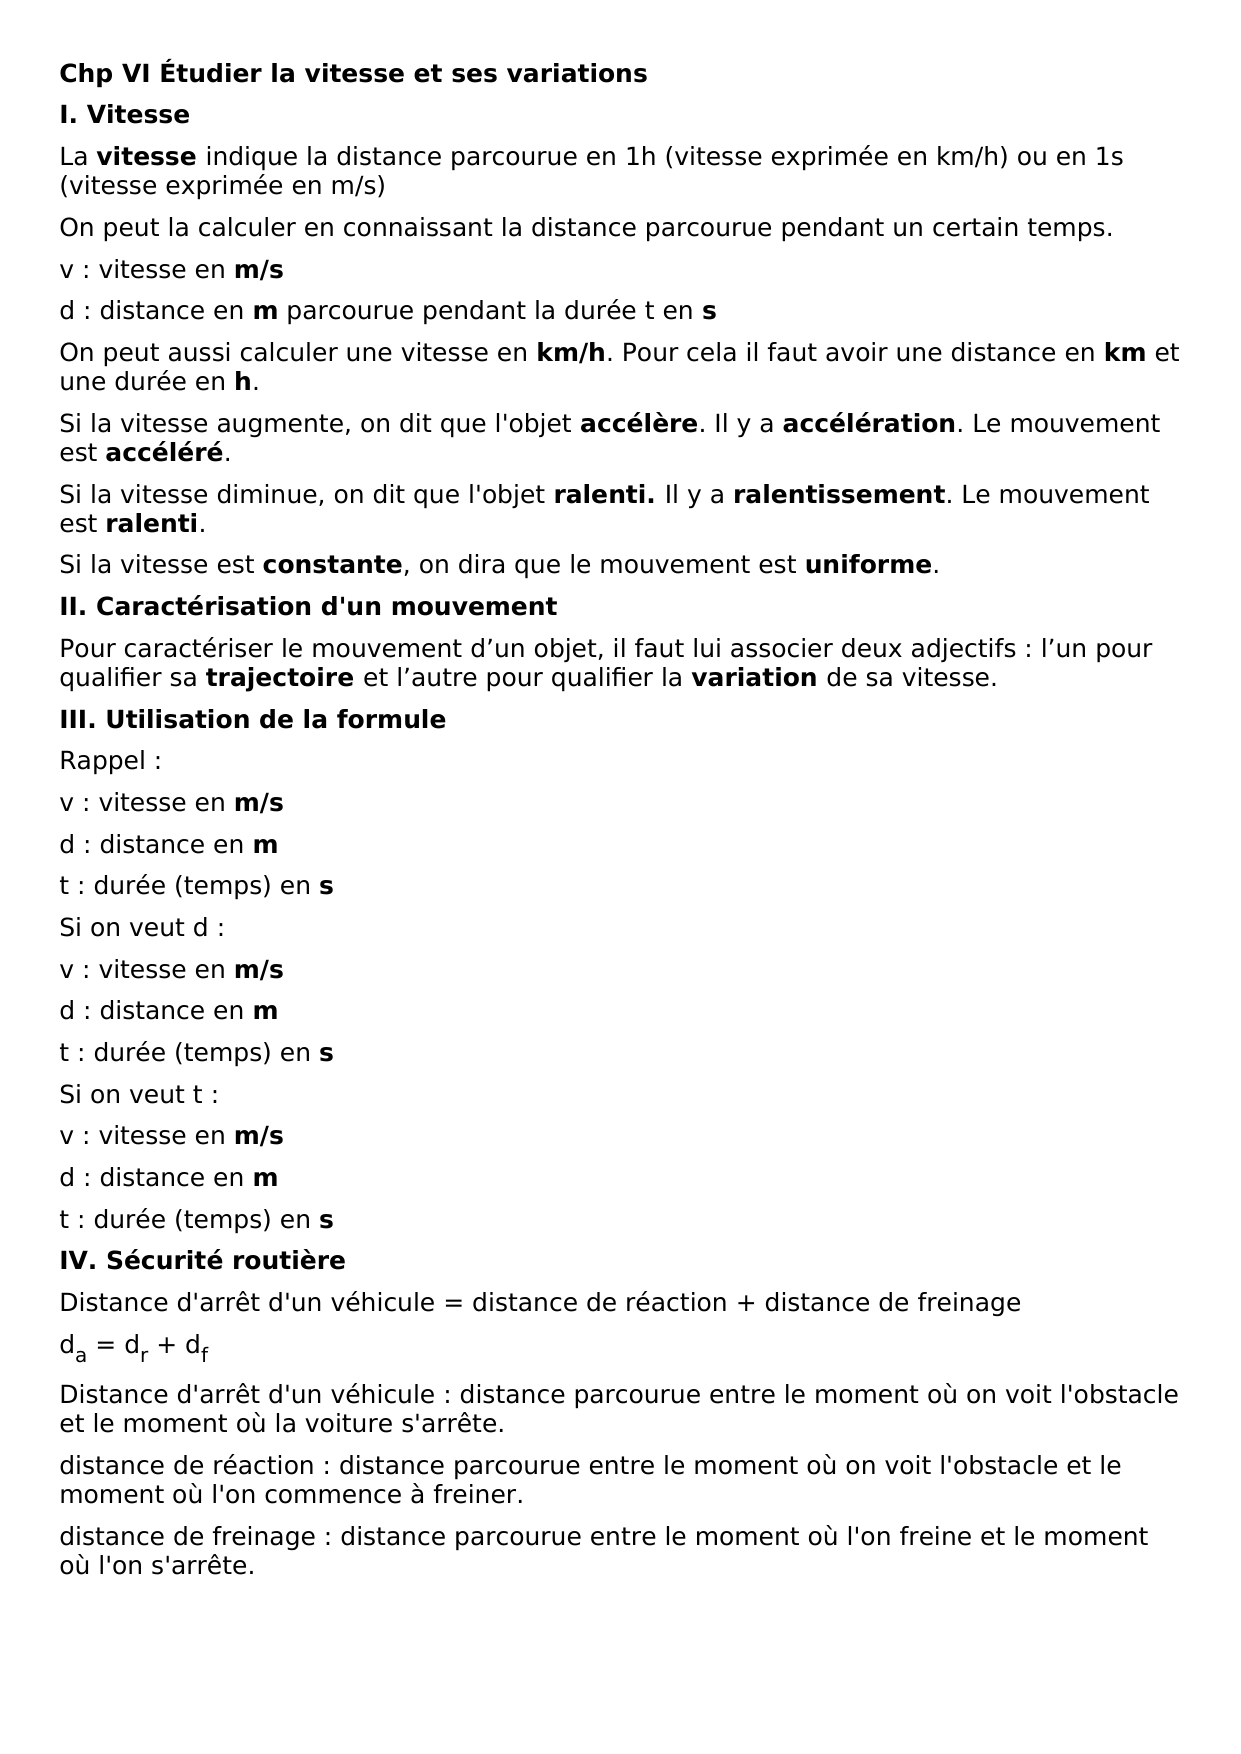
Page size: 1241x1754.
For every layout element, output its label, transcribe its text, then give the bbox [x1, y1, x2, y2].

text Chp VI Étudier la vitesse et ses variations [59, 59, 1181, 88]
text Si la vitesse diminue, on dit que l'objet ralenti. Il y a ralentissement. Le mouvement est ralenti. [59, 480, 1181, 538]
text t : durée (temps) en s [59, 1038, 1181, 1067]
text Si on veut d : [59, 913, 1181, 942]
text On peut la calculer en connaissant la distance parcourue pendant un certain temps. [59, 213, 1181, 242]
text v : vitesse en m/s [59, 955, 1181, 984]
text Si on veut t : [59, 1080, 1181, 1109]
text Pour caractériser le mouvement d’un objet, il faut lui associer deux adjectifs : l’un pour qualifier sa trajectoire et l’autre pour qualifier la variation de sa vitesse. [59, 634, 1181, 692]
text v : vitesse en m/s [59, 1122, 1181, 1151]
text I. Vitesse [59, 101, 1181, 130]
text t : durée (temps) en s [59, 872, 1181, 901]
text da = dr + df [59, 1330, 1181, 1367]
text Si la vitesse augmente, on dit que l'objet accélère. Il y a accélération. Le mouvement est accéléré. [59, 409, 1181, 467]
text v : vitesse en m/s [59, 788, 1181, 817]
text d : distance en m parcourue pendant la durée t en s [59, 297, 1181, 326]
text d : distance en m [59, 997, 1181, 1026]
text Distance d'arrêt d'un véhicule : distance parcourue entre le moment où on voit l'obstacle et le moment où la voiture s'arrête. [59, 1380, 1181, 1438]
text On peut aussi calculer une vitesse en km/h. Pour cela il faut avoir une distance en km et une durée en h. [59, 338, 1181, 397]
text d : distance en m [59, 830, 1181, 859]
text distance de freinage : distance parcourue entre le moment où l'on freine et le moment où l'on s'arrête. [59, 1522, 1181, 1580]
text d : distance en m [59, 1163, 1181, 1192]
text La vitesse indique la distance parcourue en 1h (vitesse exprimée en km/h) ou en 1s (vitesse exprimée en m/s) [59, 142, 1181, 201]
text IV. Sécurité routière [59, 1247, 1181, 1276]
text distance de réaction : distance parcourue entre le moment où on voit l'obstacle et le moment où l'on commence à freiner. [59, 1451, 1181, 1509]
text t : durée (temps) en s [59, 1205, 1181, 1234]
text II. Caractérisation d'un mouvement [59, 592, 1181, 622]
text v : vitesse en m/s [59, 255, 1181, 284]
text Distance d'arrêt d'un véhicule = distance de réaction + distance de freinage [59, 1288, 1181, 1317]
text Si la vitesse est constante, on dira que le mouvement est uniforme. [59, 551, 1181, 580]
text III. Utilisation de la formule [59, 705, 1181, 734]
text Rappel : [59, 747, 1181, 776]
